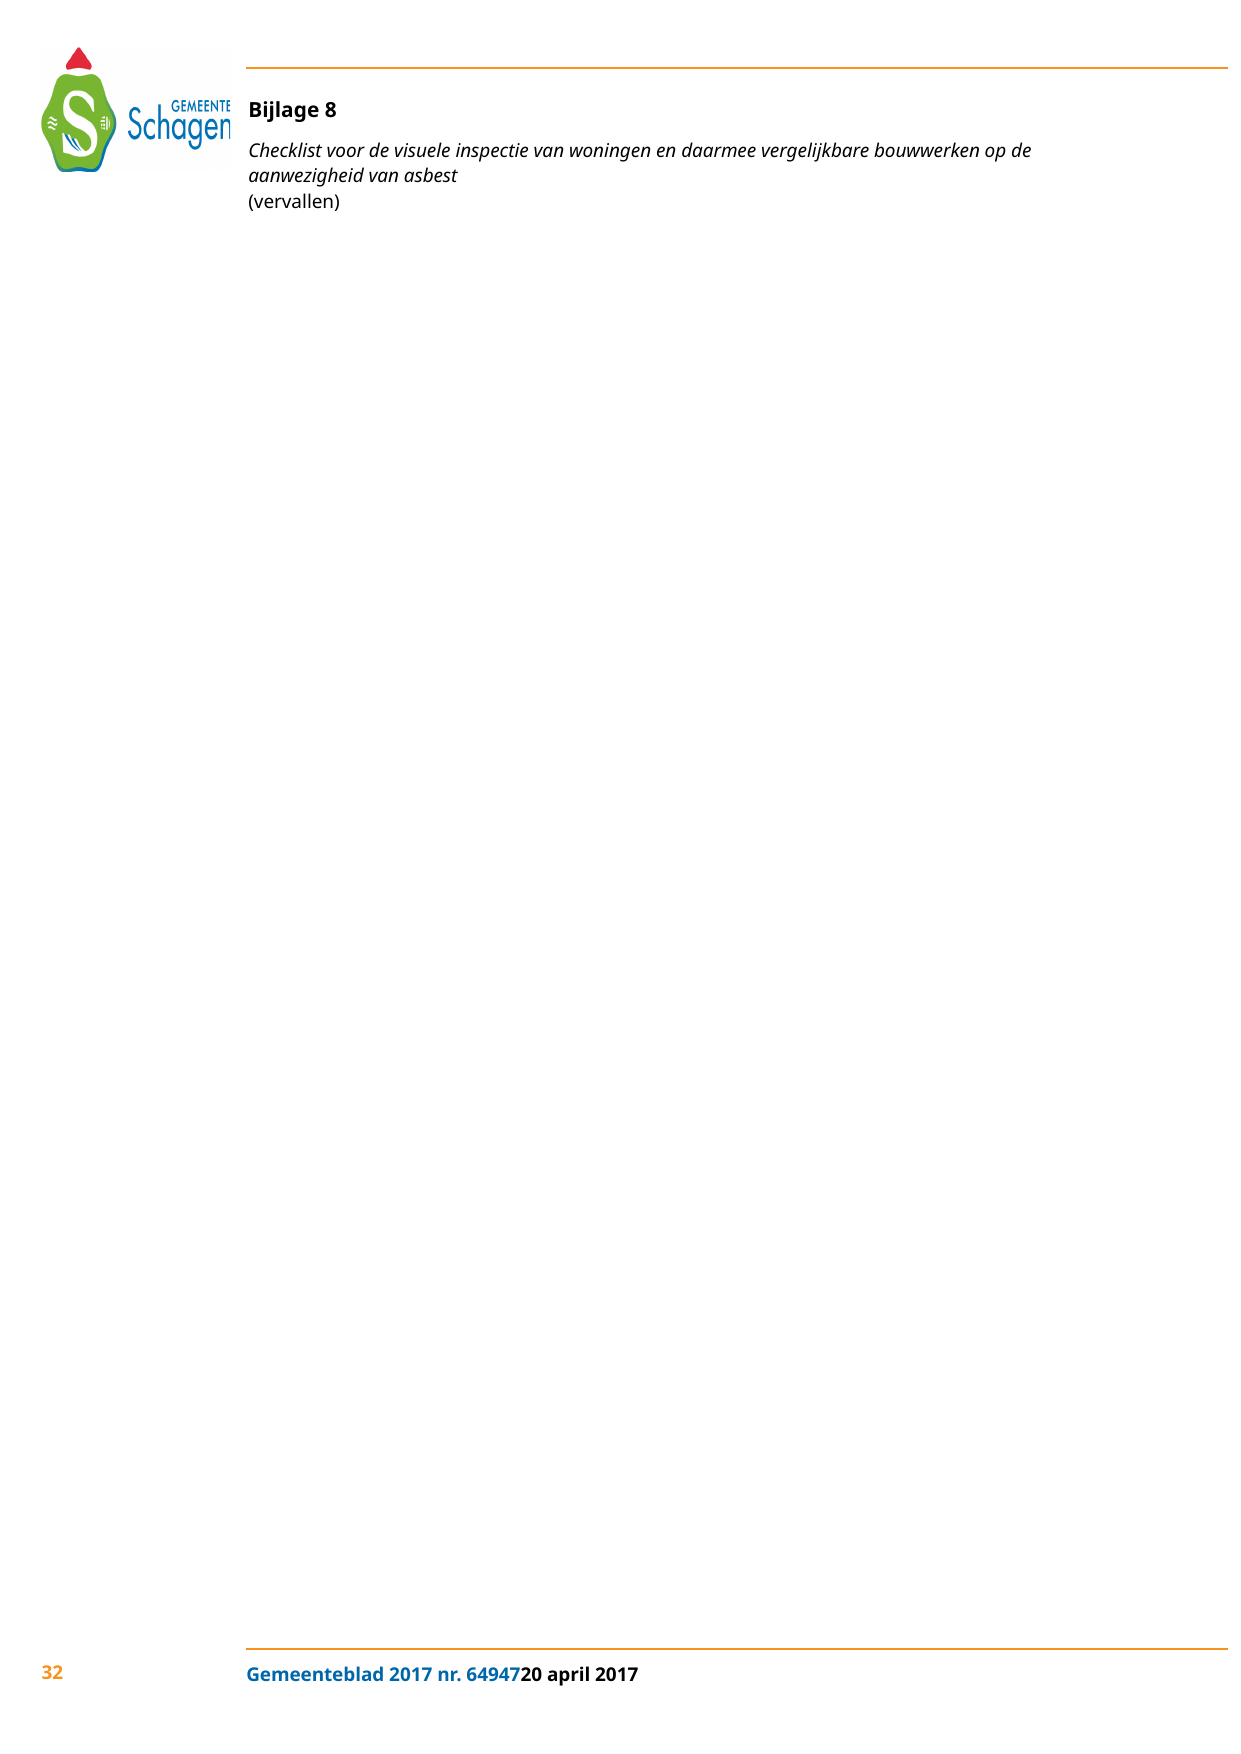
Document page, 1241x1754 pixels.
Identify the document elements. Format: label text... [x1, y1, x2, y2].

picture [41, 47, 231, 172]
text Bijlage 8 [248, 95, 1152, 123]
text Checklist voor de visuele inspectie van woningen en daarmee vergelijkbare bouwwerken op de aanwezigheid van asbest [248, 137, 1152, 188]
text (vervallen) [248, 188, 1152, 214]
